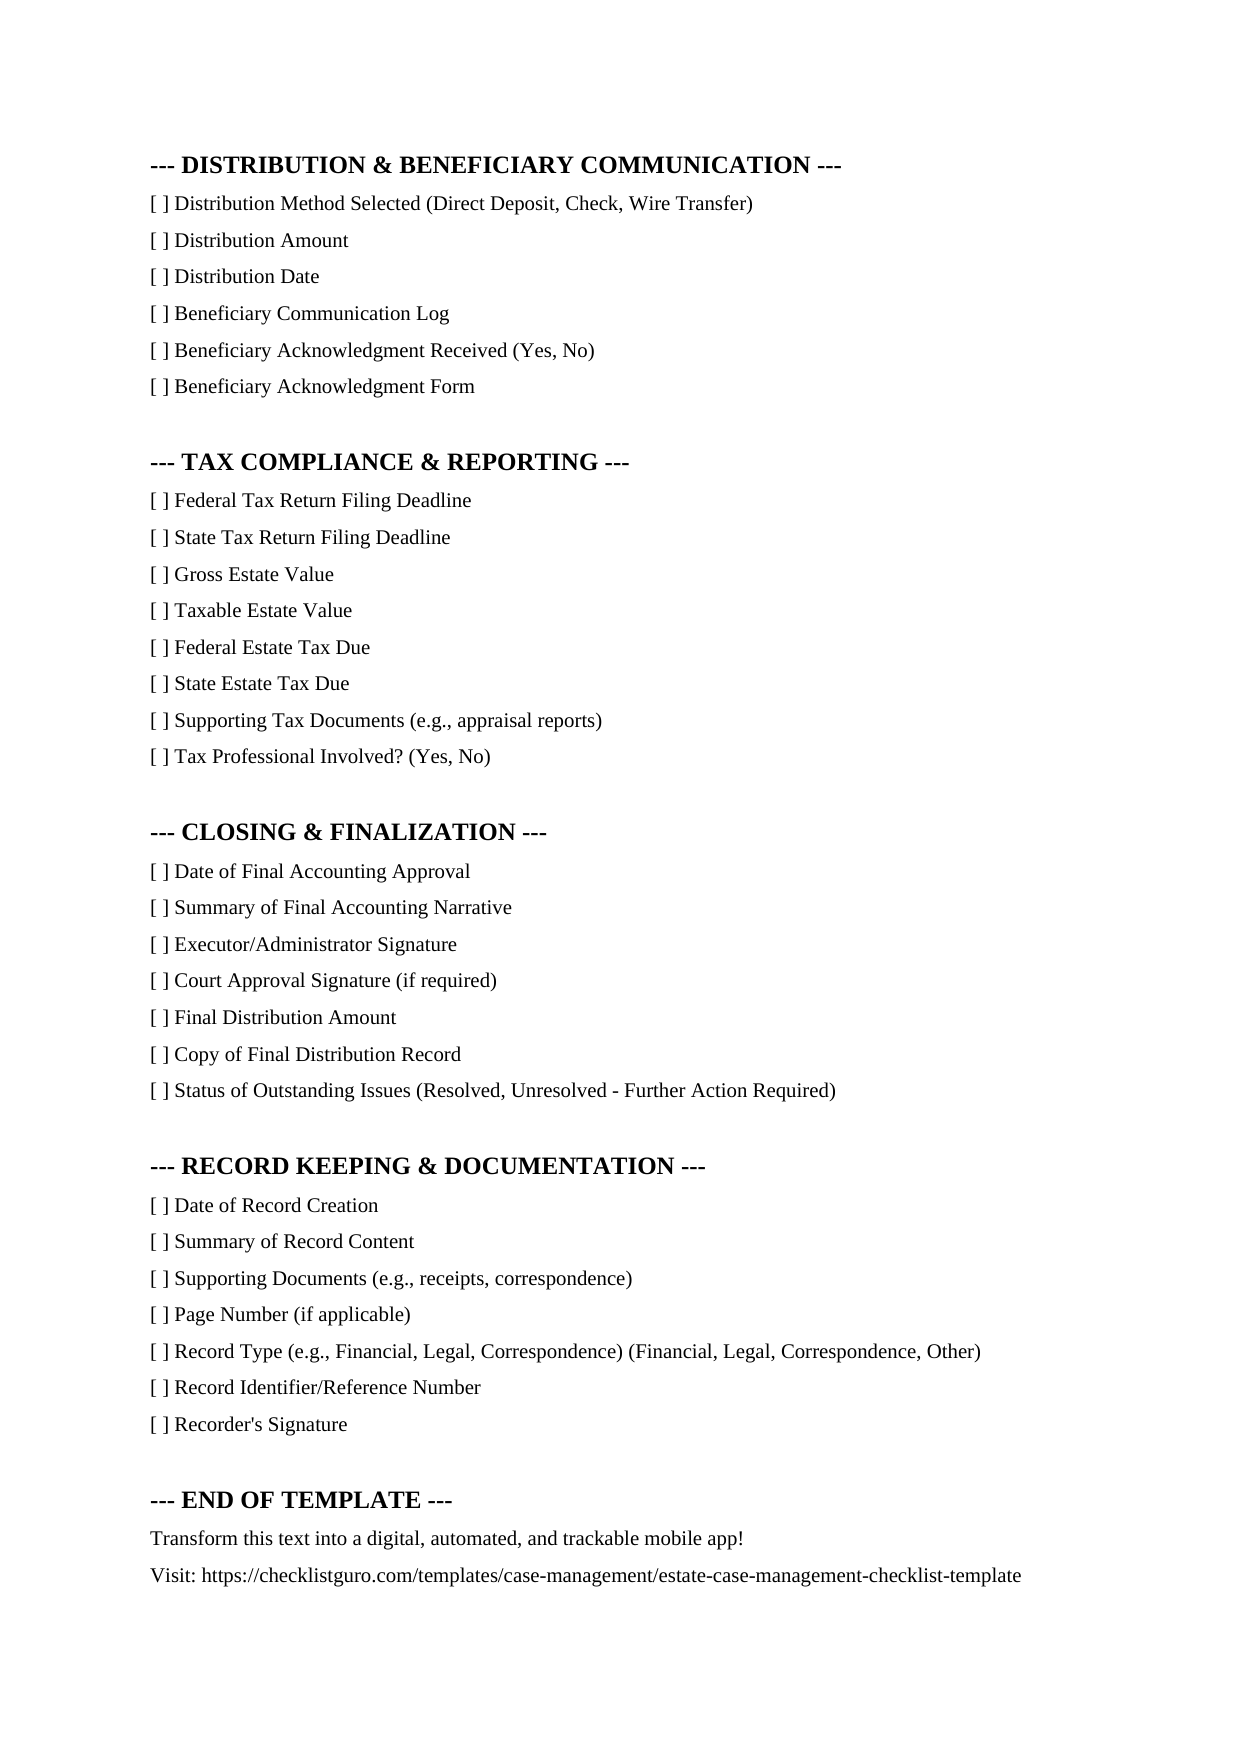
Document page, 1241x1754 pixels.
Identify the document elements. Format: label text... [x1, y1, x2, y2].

text [ ] Tax Professional Involved? (Yes, No) [150, 744, 1090, 768]
text [ ] Supporting Documents (e.g., receipts, correspondence) [150, 1266, 1090, 1290]
text [ ] Final Distribution Amount [150, 1005, 1090, 1029]
text Visit: https://checklistguro.com/templates/case-management/estate-case-management-checklist-template [150, 1563, 1090, 1587]
text Transform this text into a digital, automated, and trackable mobile app! [150, 1526, 1090, 1550]
text [ ] Supporting Tax Documents (e.g., appraisal reports) [150, 708, 1090, 732]
text [ ] Distribution Date [150, 264, 1090, 288]
text --- DISTRIBUTION & BENEFICIARY COMMUNICATION --- [150, 150, 1090, 179]
text [ ] Distribution Method Selected (Direct Deposit, Check, Wire Transfer) [150, 191, 1090, 215]
text [ ] Record Identifier/Reference Number [150, 1375, 1090, 1399]
text [ ] State Estate Tax Due [150, 671, 1090, 695]
text --- TAX COMPLIANCE & REPORTING --- [150, 447, 1090, 476]
text [ ] Beneficiary Communication Log [150, 301, 1090, 325]
text [ ] Court Approval Signature (if required) [150, 968, 1090, 992]
text [ ] Date of Final Accounting Approval [150, 859, 1090, 883]
text [ ] Date of Record Creation [150, 1192, 1090, 1217]
text --- RECORD KEEPING & DOCUMENTATION --- [150, 1151, 1090, 1180]
text [ ] Status of Outstanding Issues (Resolved, Unresolved - Further Action Required) [150, 1078, 1090, 1102]
text [ ] Copy of Final Distribution Record [150, 1042, 1090, 1066]
text [ ] State Tax Return Filing Deadline [150, 525, 1090, 549]
text [ ] Federal Tax Return Filing Deadline [150, 488, 1090, 512]
text [ ] Summary of Final Accounting Narrative [150, 895, 1090, 919]
text --- CLOSING & FINALIZATION --- [150, 817, 1090, 846]
text [ ] Record Type (e.g., Financial, Legal, Correspondence) (Financial, Legal, Correspondence, Other) [150, 1339, 1090, 1363]
text [ ] Federal Estate Tax Due [150, 635, 1090, 659]
text [ ] Distribution Amount [150, 228, 1090, 252]
text [ ] Taxable Estate Value [150, 598, 1090, 622]
text --- END OF TEMPLATE --- [150, 1485, 1090, 1514]
text [ ] Summary of Record Content [150, 1229, 1090, 1253]
text [ ] Beneficiary Acknowledgment Form [150, 374, 1090, 398]
text [ ] Executor/Administrator Signature [150, 932, 1090, 956]
text [ ] Beneficiary Acknowledgment Received (Yes, No) [150, 337, 1090, 362]
text [ ] Page Number (if applicable) [150, 1302, 1090, 1326]
text [ ] Gross Estate Value [150, 562, 1090, 586]
text [ ] Recorder's Signature [150, 1412, 1090, 1436]
